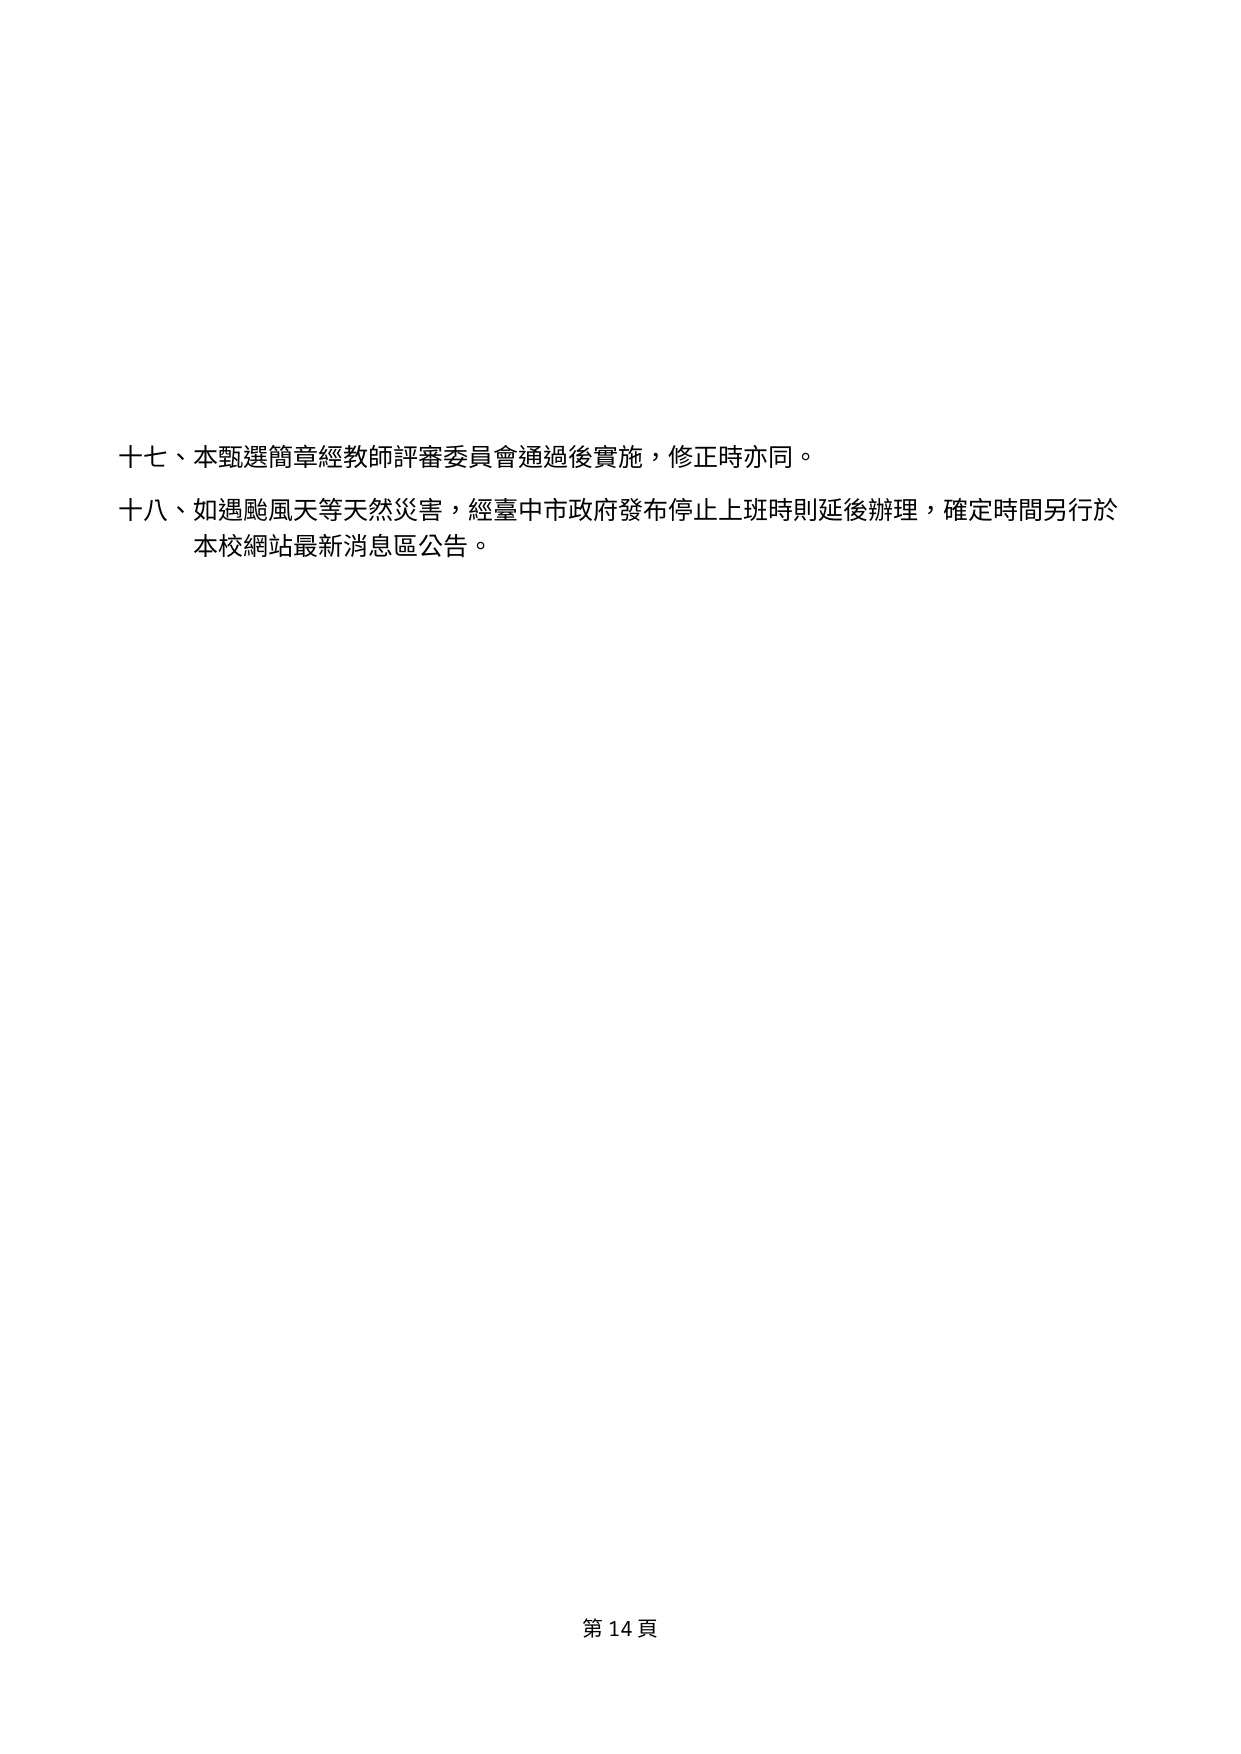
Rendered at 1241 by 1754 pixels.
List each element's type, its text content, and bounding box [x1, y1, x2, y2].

text 十八、如遇颱風天等天然災害，經臺中市政府發布停止上班時則延後辦理，確定時間另行於本校網站最新消息區公告。 [118, 491, 1122, 563]
text 十七、本甄選簡章經教師評審委員會通過後實施，修正時亦同。 [118, 437, 1122, 473]
